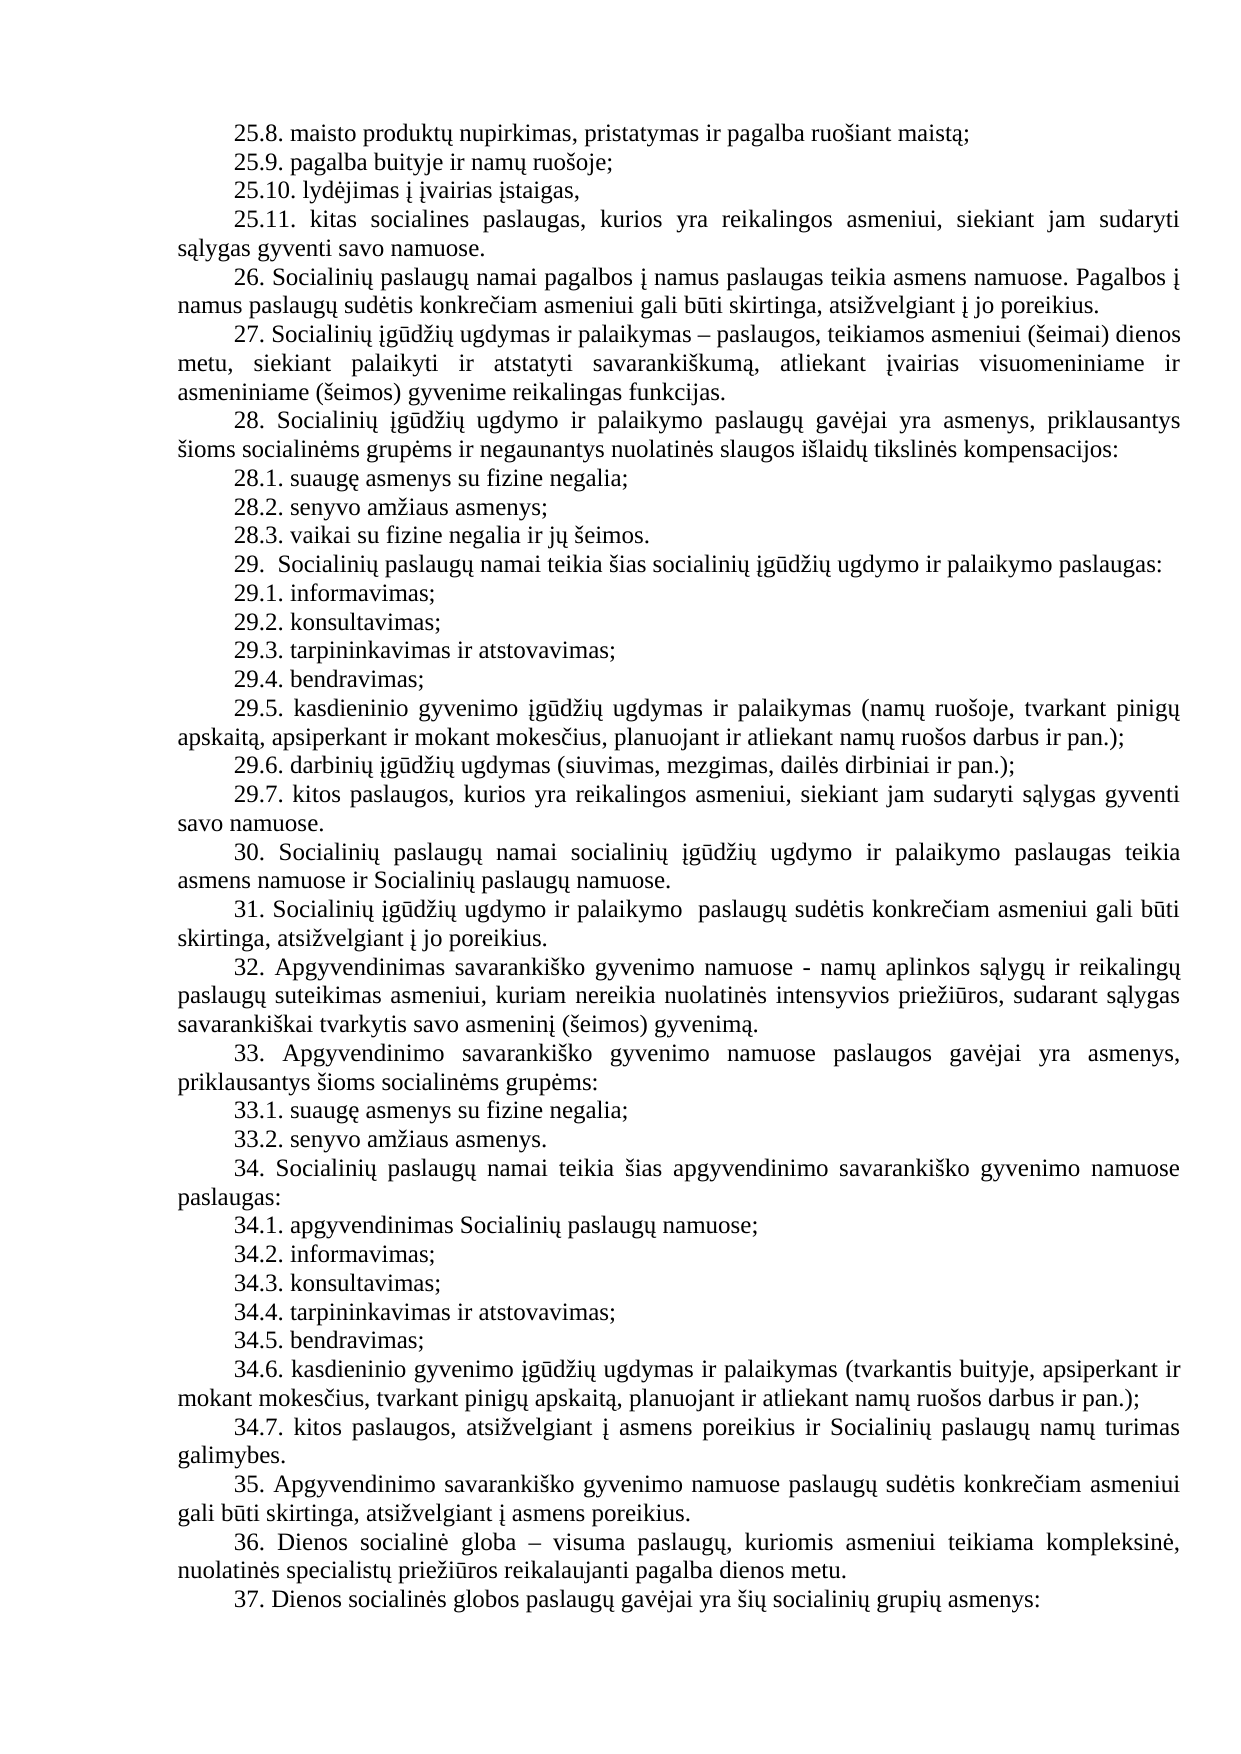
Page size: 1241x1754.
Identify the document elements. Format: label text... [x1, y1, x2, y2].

text 33. Apgyvendinimo savarankiško gyvenimo namuose paslaugos gavėjai yra asmenys, priklausantys šioms socialinėms grupėms: [177, 1038, 1181, 1096]
text 34.5. bendravimas; [177, 1326, 1181, 1354]
text 28. Socialinių įgūdžių ugdymo ir palaikymo paslaugų gavėjai yra asmenys, priklausantys šioms socialinėms grupėms ir negaunantys nuolatinės slaugos išlaidų tikslinės kompensacijos: [177, 406, 1181, 463]
text 28.1. suaugę asmenys su fizine negalia; [177, 463, 1181, 492]
text 34. Socialinių paslaugų namai teikia šias apgyvendinimo savarankiško gyvenimo namuose paslaugas: [177, 1153, 1181, 1211]
text 33.1. suaugę asmenys su fizine negalia; [177, 1096, 1181, 1124]
text 27. Socialinių įgūdžių ugdymas ir palaikymas – paslaugos, teikiamos asmeniui (šeimai) dienos metu, siekiant palaikyti ir atstatyti savarankiškumą, atliekant įvairias visuomeniniame ir asmeniniame (šeimos) gyvenime reikalingas funkcijas. [177, 319, 1181, 406]
text 34.2. informavimas; [177, 1239, 1181, 1268]
text 34.7. kitos paslaugos, atsižvelgiant į asmens poreikius ir Socialinių paslaugų namų turimas galimybes. [177, 1412, 1181, 1469]
text 29.1. informavimas; [215, 578, 1181, 607]
text 34.3. konsultavimas; [177, 1268, 1181, 1297]
text 28.2. senyvo amžiaus asmenys; [177, 492, 1181, 521]
text 37. Dienos socialinės globos paslaugų gavėjai yra šių socialinių grupių asmenys: [177, 1584, 1181, 1613]
text 31. Socialinių įgūdžių ugdymo ir palaikymo paslaugų sudėtis konkrečiam asmeniui gali būti skirtinga, atsižvelgiant į jo poreikius. [177, 894, 1181, 952]
text 34.4. tarpininkavimas ir atstovavimas; [177, 1297, 1181, 1326]
text 28.3. vaikai su fizine negalia ir jų šeimos. [177, 521, 1181, 549]
text 30. Socialinių paslaugų namai socialinių įgūdžių ugdymo ir palaikymo paslaugas teikia asmens namuose ir Socialinių paslaugų namuose. [177, 837, 1181, 894]
text 33.2. senyvo amžiaus asmenys. [177, 1124, 1181, 1153]
text 36. Dienos socialinė globa – visuma paslaugų, kuriomis asmeniui teikiama kompleksinė, nuolatinės specialistų priežiūros reikalaujanti pagalba dienos metu. [177, 1527, 1181, 1584]
text 29.2. konsultavimas; [215, 607, 1181, 636]
text 29. Socialinių paslaugų namai teikia šias socialinių įgūdžių ugdymo ir palaikymo paslaugas: [215, 549, 1181, 578]
text 32. Apgyvendinimas savarankiško gyvenimo namuose - namų aplinkos sąlygų ir reikalingų paslaugų suteikimas asmeniui, kuriam nereikia nuolatinės intensyvios priežiūros, sudarant sąlygas savarankiškai tvarkytis savo asmeninį (šeimos) gyvenimą. [177, 952, 1181, 1038]
text 29.5. kasdieninio gyvenimo įgūdžių ugdymas ir palaikymas (namų ruošoje, tvarkant pinigų apskaitą, apsiperkant ir mokant mokesčius, planuojant ir atliekant namų ruošos darbus ir pan.); [177, 693, 1181, 751]
text 25.9. pagalba buityje ir namų ruošoje; [215, 147, 1181, 176]
text 29.3. tarpininkavimas ir atstovavimas; [215, 636, 1181, 664]
text 26. Socialinių paslaugų namai pagalbos į namus paslaugas teikia asmens namuose. Pagalbos į namus paslaugų sudėtis konkrečiam asmeniui gali būti skirtinga, atsižvelgiant į jo poreikius. [177, 262, 1181, 319]
text 34.1. apgyvendinimas Socialinių paslaugų namuose; [177, 1211, 1181, 1239]
text 29.4. bendravimas; [215, 664, 1181, 693]
text 29.7. kitos paslaugos, kurios yra reikalingos asmeniui, siekiant jam sudaryti sąlygas gyventi savo namuose. [177, 779, 1181, 837]
text 34.6. kasdieninio gyvenimo įgūdžių ugdymas ir palaikymas (tvarkantis buityje, apsiperkant ir mokant mokesčius, tvarkant pinigų apskaitą, planuojant ir atliekant namų ruošos darbus ir pan.); [177, 1354, 1181, 1412]
text 29.6. darbinių įgūdžių ugdymas (siuvimas, mezgimas, dailės dirbiniai ir pan.); [215, 751, 1181, 779]
text 35. Apgyvendinimo savarankiško gyvenimo namuose paslaugų sudėtis konkrečiam asmeniui gali būti skirtinga, atsižvelgiant į asmens poreikius. [177, 1469, 1181, 1527]
text 25.8. maisto produktų nupirkimas, pristatymas ir pagalba ruošiant maistą; [215, 118, 1181, 147]
text 25.11. kitas socialines paslaugas, kurios yra reikalingos asmeniui, siekiant jam sudaryti sąlygas gyventi savo namuose. [177, 204, 1181, 262]
text 25.10. lydėjimas į įvairias įstaigas, [215, 176, 1181, 204]
